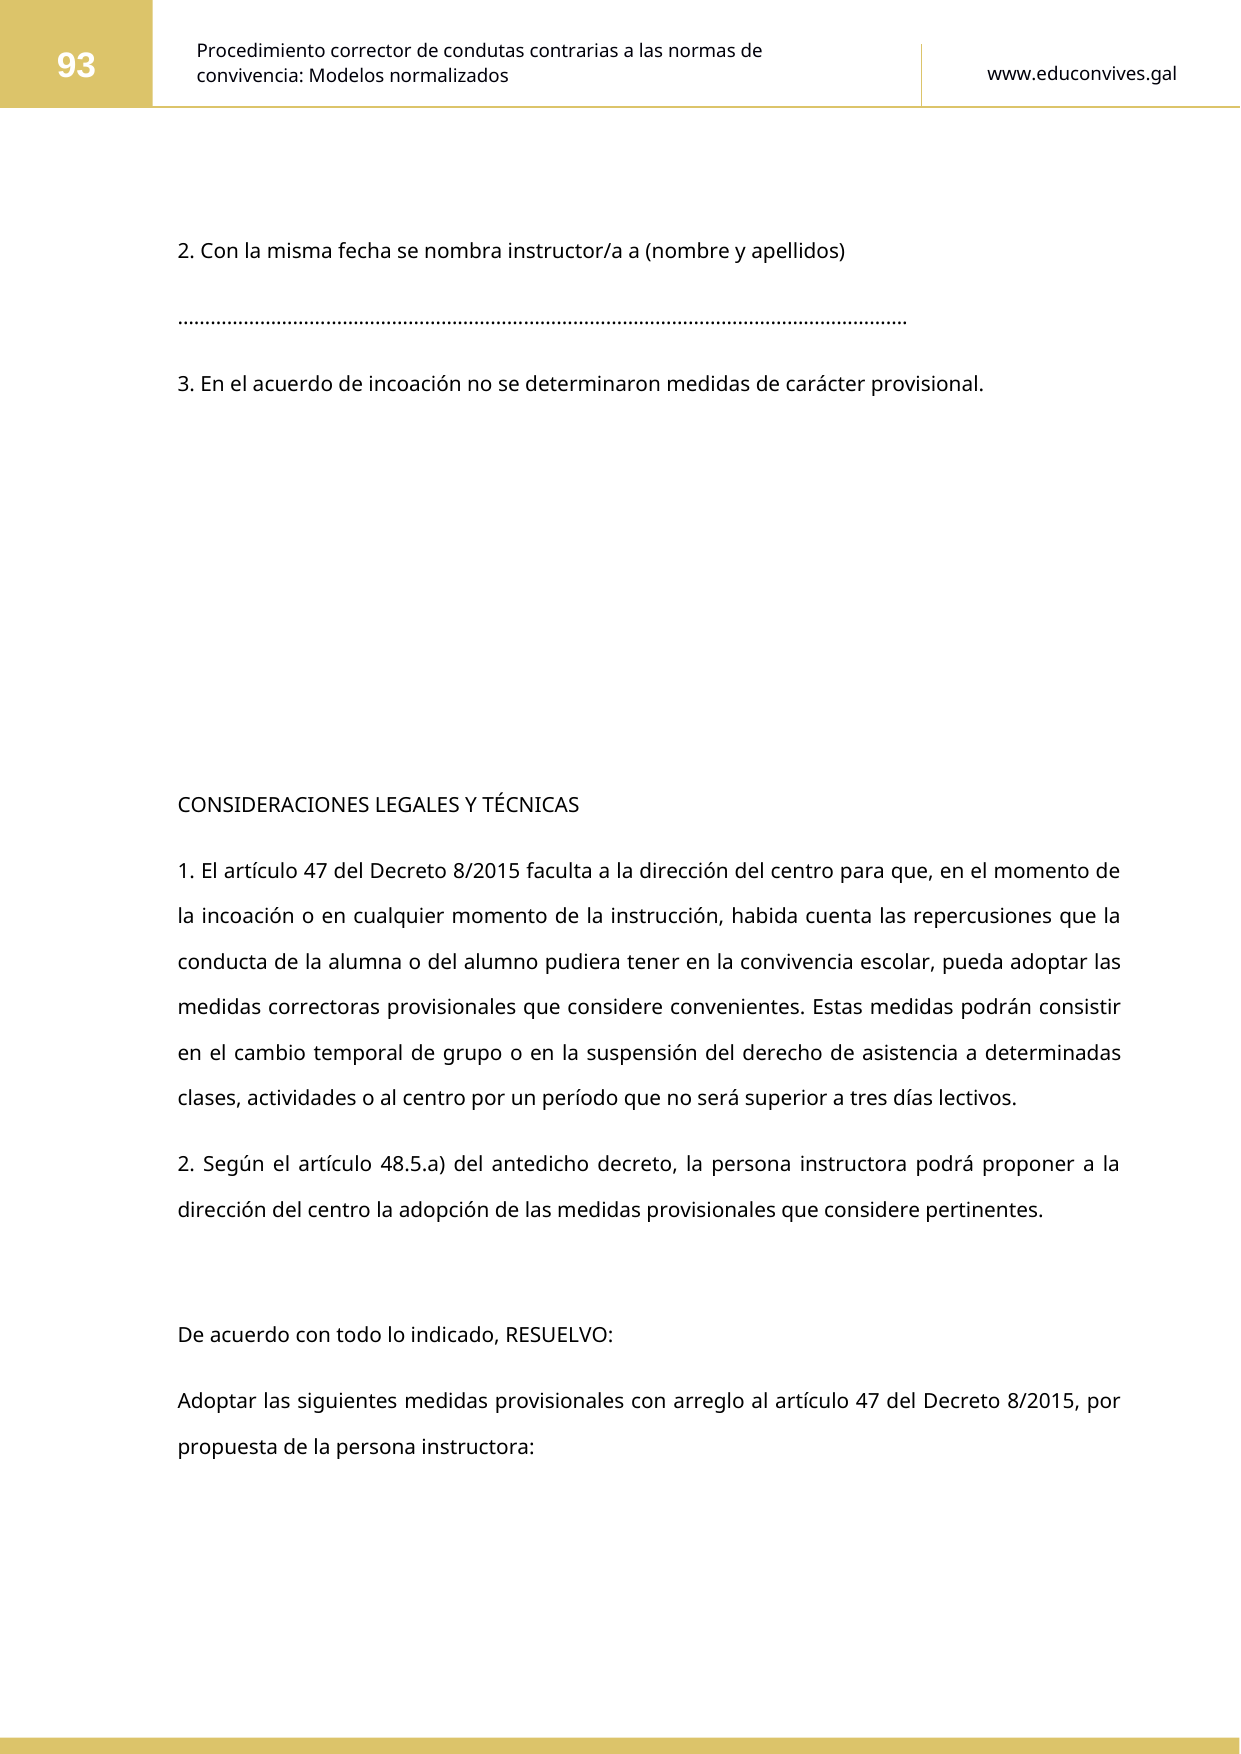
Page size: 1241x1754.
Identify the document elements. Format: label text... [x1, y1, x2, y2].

text 2. Según el artículo 48.5.a) del antedicho decreto, la persona instructora podrá proponer a la dirección del centro la adopción de las medidas provisionales que considere pertinentes. [177, 1149, 1122, 1223]
text Adoptar las siguientes medidas provisionales con arreglo al artículo 47 del Decreto 8/2015, por propuesta de la persona instructora: [177, 1387, 1122, 1461]
text 3. En el acuerdo de incoación no se determinaron medidas de carácter provisional. [177, 369, 1122, 397]
text ……………………………………………………………………………………………………………………. [177, 302, 1122, 331]
text De acuerdo con todo lo indicado, RESUELVO: [177, 1320, 1122, 1349]
text CONSIDERACIONES LEGALES Y TÉCNICAS [177, 790, 1122, 818]
text 1. El artículo 47 del Decreto 8/2015 faculta a la dirección del centro para que, en el momento de la incoación o en cualquier momento de la instrucción, habida cuenta las repercusiones que la conducta de la alumna o del alumno pudiera tener en la convivencia escolar, pueda adoptar las medidas correctoras provisionales que considere convenientes. Estas medidas podrán consistir en el cambio temporal de grupo o en la suspensión del derecho de asistencia a determinadas clases, actividades o al centro por un período que no será superior a tres días lectivos. [177, 856, 1122, 1112]
text 2. Con la misma fecha se nombra instructor/a a (nombre y apellidos) [177, 236, 1122, 265]
